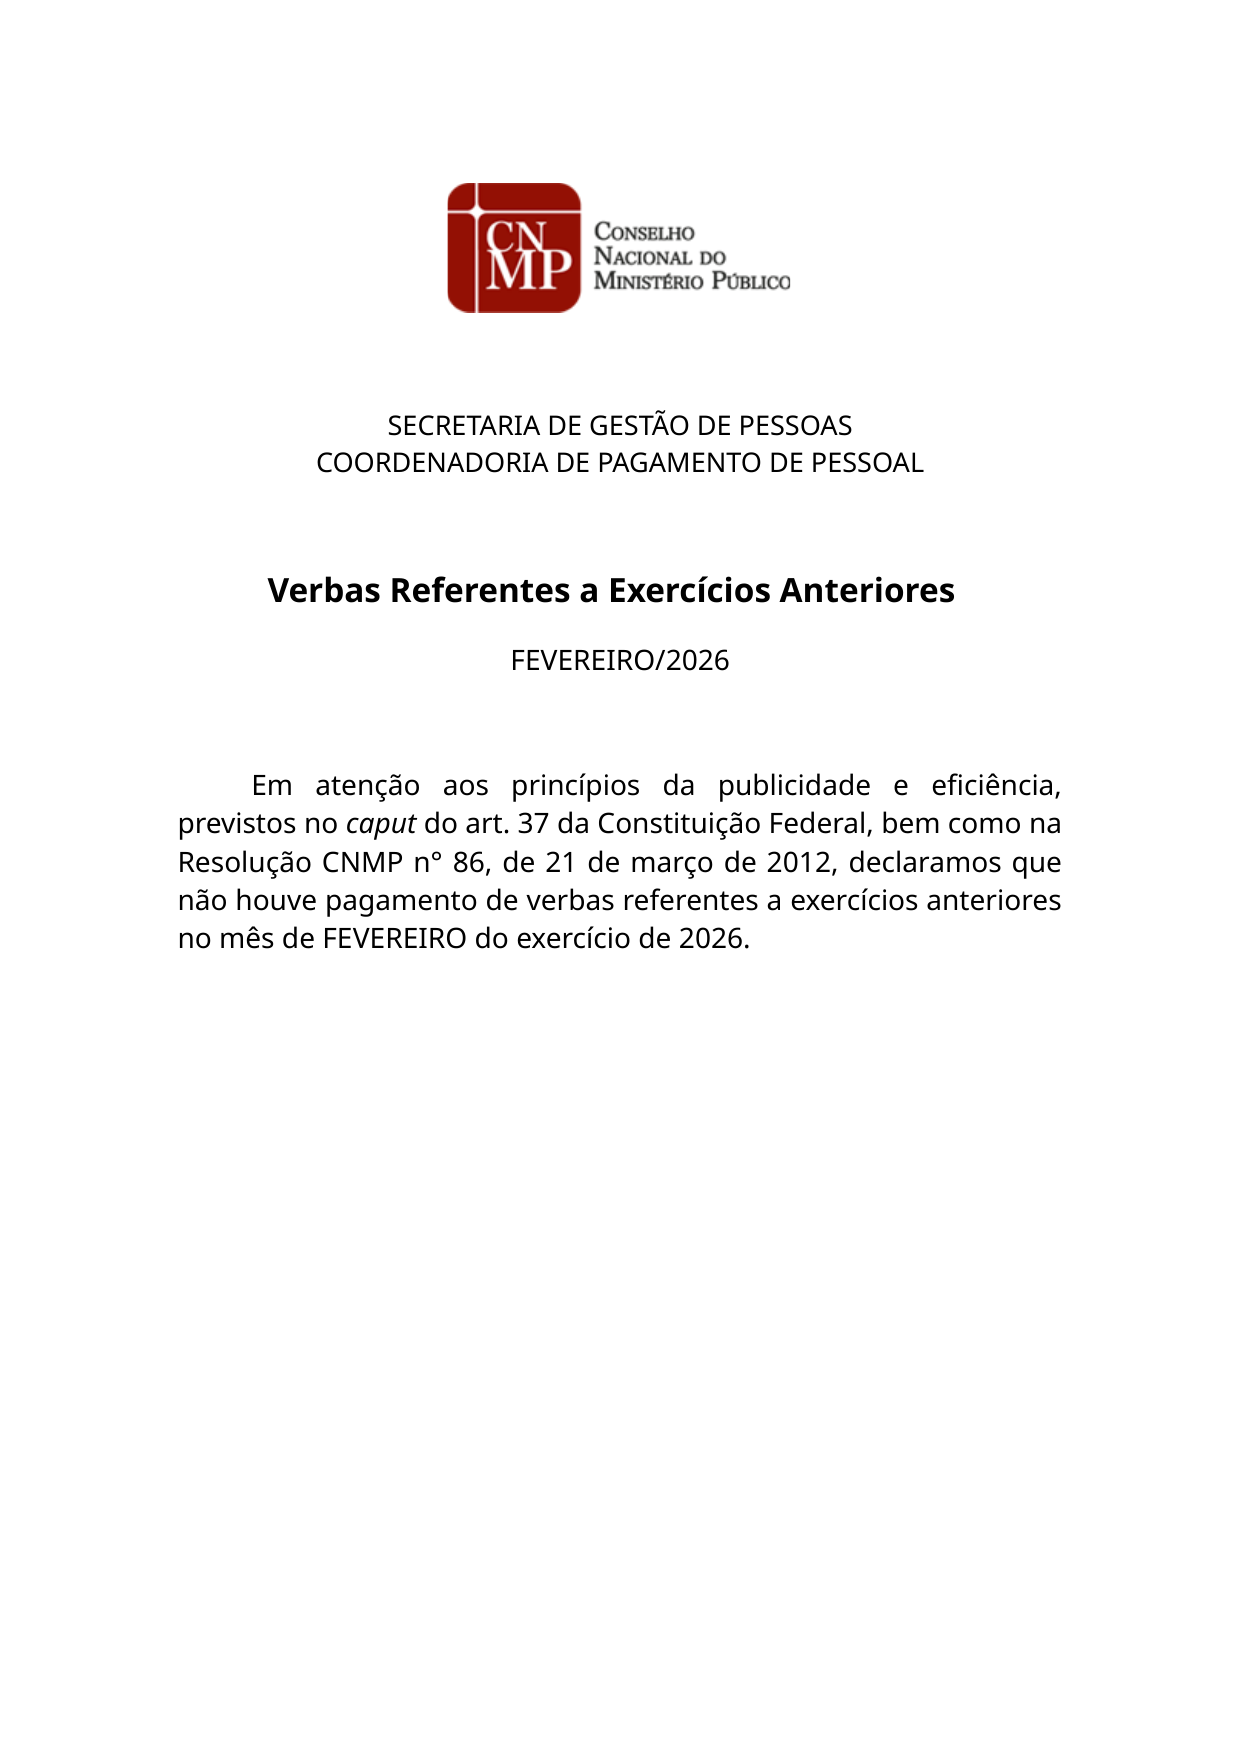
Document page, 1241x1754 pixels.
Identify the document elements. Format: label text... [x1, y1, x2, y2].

text Em atenção aos princípios da publicidade e eficiência, previstos no caput do art. 37 da Constituição Federal, bem como na Resolução CNMP n° 86, de 21 de março de 2012, declaramos que não houve pagamento de verbas referentes a exercícios anteriores no mês de FEVEREIRO do exercício de 2026. [177, 765, 1063, 957]
text COORDENADORIA DE PAGAMENTO DE PESSOAL [177, 443, 1063, 480]
text SECRETARIA DE GESTÃO DE PESSOAS [177, 407, 1063, 443]
text FEVEREIRO/2026 [177, 641, 1063, 679]
text Verbas Referentes a Exercícios Anteriores [177, 567, 1063, 612]
